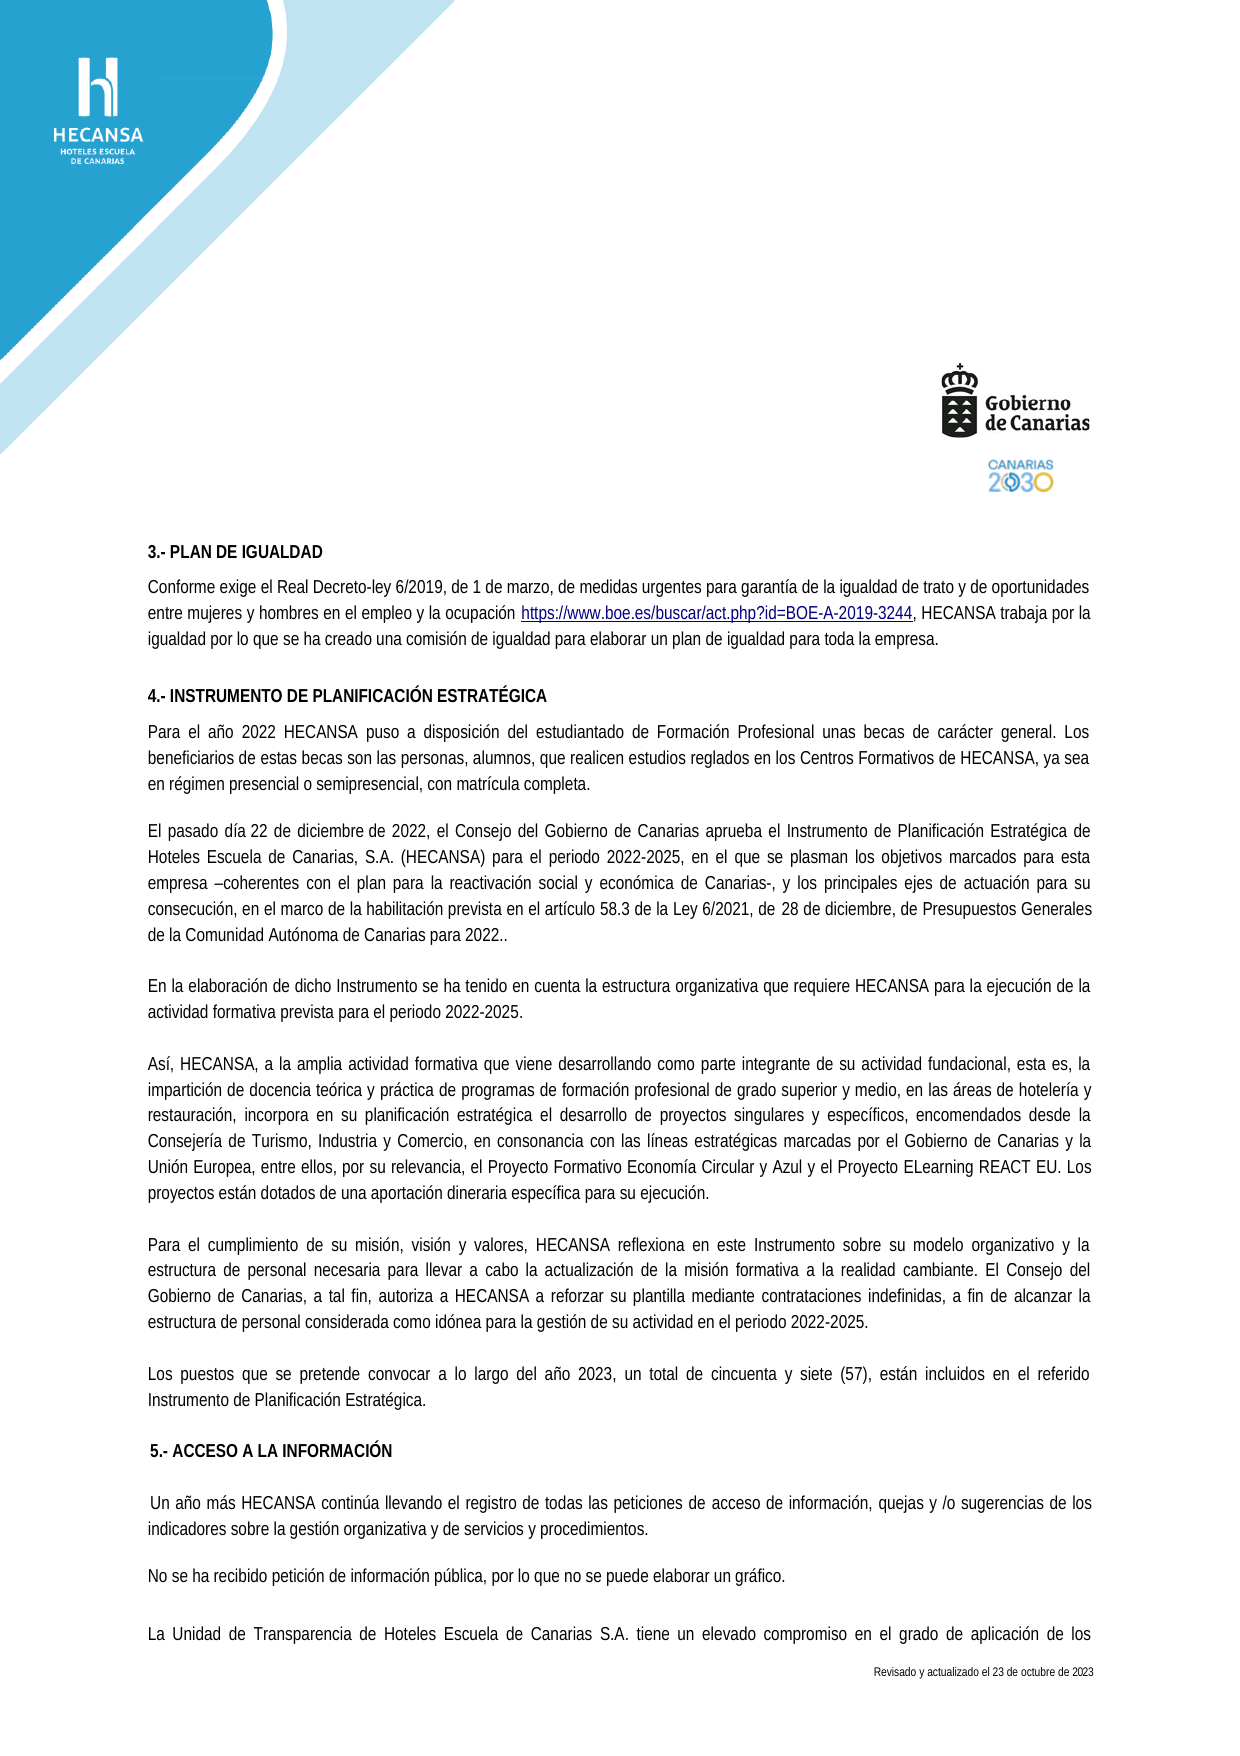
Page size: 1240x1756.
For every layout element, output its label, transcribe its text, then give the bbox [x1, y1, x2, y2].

text Conforme exige el Real Decreto-ley 6/2019, de 1 de marzo, de medidas urgentes para garantía de la igualdad de trato y de oportunidades entre mujeres y hombres en el empleo y la ocupación https://www.boe.es/buscar/act.php?id=BOE-A-2019-3244, HECANSA trabaja por la igualdad por lo que se ha creado una comisión de igualdad para elaborar un plan de igualdad para toda la empresa. [148, 576, 1091, 650]
text Un año más HECANSA continúa llevando el registro de todas las peticiones de acceso de información, quejas y /o sugerencias de los indicadores sobre la gestión organizativa y de servicios y procedimientos. [148, 1492, 1092, 1539]
text El pasado día 22 de diciembre de 2022, el Consejo del Gobierno de Canarias aprueba el Instrumento de Planificación Estratégica de Hoteles Escuela de Canarias, S.A. (HECANSA) para el periodo 2022-2025, en el que se plasman los objetivos marcados para esta empresa –coherentes con el plan para la reactivación social y económica de Canarias-, y los principales ejes de actuación para su consecución, en el marco de la habilitación prevista en el artículo 58.3 de la Ley 6/2021, de 28 de diciembre, de Presupuestos Generales de la Comunidad Autónoma de Canarias para 2022.. [148, 820, 1092, 945]
text No se ha recibido petición de información pública, por lo que no se puede elaborar un gráfico. [148, 1565, 1092, 1587]
text Para el año 2022 HECANSA puso a disposición del estudiantado de Formación Profesional unas becas de carácter general. Los beneficiarios de estas becas son las personas, alumnos, que realicen estudios reglados en los Centros Formativos de HECANSA, ya sea en régimen presencial o semipresencial, con matrícula completa. [148, 721, 1091, 794]
text Los puestos que se pretende convocar a lo largo del año 2023, un total de cincuenta y siete (57), están incluidos en el referido Instrumento de Planificación Estratégica. [148, 1363, 1092, 1410]
text La Unidad de Transparencia de Hoteles Escuela de Canarias S.A. tiene un elevado compromiso en el grado de aplicación de los [148, 1623, 1093, 1645]
text 3.- PLAN DE IGUALDAD [148, 541, 1091, 562]
text 4.- INSTRUMENTO DE PLANIFICACIÓN ESTRATÉGICA [148, 685, 1091, 707]
text 5.- ACCESO A LA INFORMACIÓN [148, 1440, 1092, 1462]
text Para el cumplimiento de su misión, visión y valores, HECANSA reflexiona en este Instrumento sobre su modelo organizativo y la estructura de personal necesaria para llevar a cabo la actualización de la misión formativa a la realidad cambiante. El Consejo del Gobierno de Canarias, a tal fin, autoriza a HECANSA a reforzar su plantilla mediante contrataciones indefinidas, a fin de alcanzar la estructura de personal considerada como idónea para la gestión de su actividad en el periodo 2022-2025. [148, 1233, 1092, 1332]
text En la elaboración de dicho Instrumento se ha tenido en cuenta la estructura organizativa que requiere HECANSA para la ejecución de la actividad formativa prevista para el periodo 2022-2025. [148, 975, 1092, 1022]
text Así, HECANSA, a la amplia actividad formativa que viene desarrollando como parte integrante de su actividad fundacional, esta es, la impartición de docencia teórica y práctica de programas de formación profesional de grado superior y medio, en las áreas de hotelería y restauración, incorpora en su planificación estratégica el desarrollo de proyectos singulares y específicos, encomendados desde la Consejería de Turismo, Industria y Comercio, en consonancia con las líneas estratégicas marcadas por el Gobierno de Canarias y la Unión Europea, entre ellos, por su relevancia, el Proyecto Formativo Economía Circular y Azul y el Proyecto ELearning REACT EU. Los proyectos están dotados de una aportación dineraria específica para su ejecución. [148, 1053, 1092, 1203]
